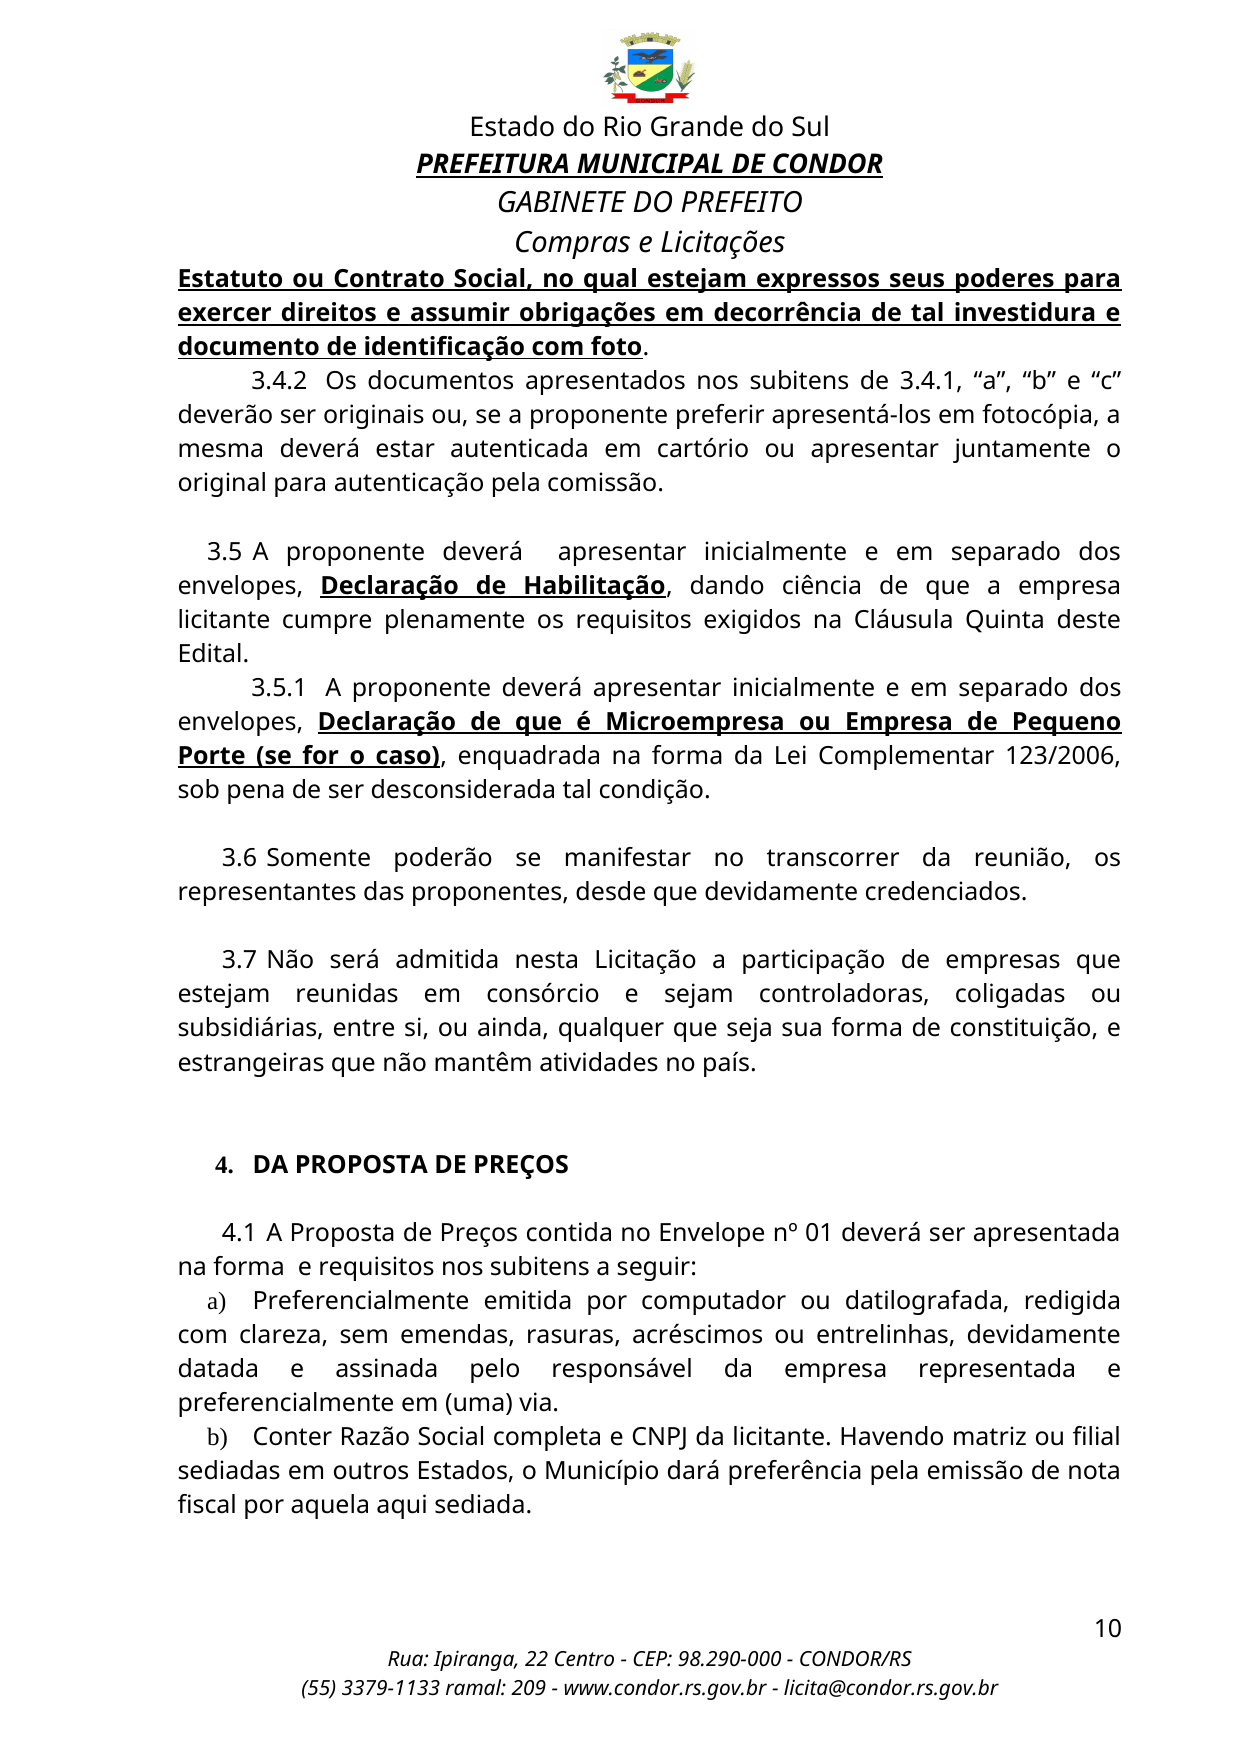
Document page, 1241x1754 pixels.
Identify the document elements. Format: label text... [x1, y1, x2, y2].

list Somente poderão se manifestar no transcorrer da reunião, os representantes das proponentes, desde que devidamente credenciados. [177, 840, 1122, 908]
list Conter Razão Social completa e CNPJ da licitante. Havendo matriz ou filial sediadas em outros Estados, o Município dará preferência pela emissão de nota fiscal por aquela aqui sediada. [177, 1419, 1122, 1521]
list A proponente deverá apresentar inicialmente e em separado dos envelopes, Declaração de Habilitação, dando ciência de que a empresa licitante cumpre plenamente os requisitos exigidos na Cláusula Quinta deste Edital. [177, 533, 1122, 669]
list Não será admitida nesta Licitação a participação de empresas que estejam reunidas em consórcio e sejam controladoras, coligadas ou subsidiárias, entre si, ou ainda, qualquer que seja sua forma de constituição, e estrangeiras que não mantêm atividades no país. [177, 942, 1122, 1078]
picture [602, 29, 698, 108]
list exercer direitos e assumir obrigações em decorrência de tal investidura e documento de identificação com foto. [177, 290, 1122, 363]
list A proponente deverá apresentar inicialmente e em separado dos envelopes, Declaração de que é Microempresa ou Empresa de Pequeno Porte (se for o caso), enquadrada na forma da Lei Complementar 123/2006, sob pena de ser desconsiderada tal condição. [177, 669, 1122, 806]
list Estatuto ou Contrato Social, no qual estejam expressos seus poderes para [177, 261, 1122, 289]
list DA PROPOSTA DE PREÇOS [215, 1146, 1122, 1180]
list Preferencialmente emitida por computador ou datilografada, redigida com clareza, sem emendas, rasuras, acréscimos ou entrelinhas, devidamente datada e assinada pelo responsável da empresa representada e preferencialmente em (uma) via. [177, 1283, 1122, 1419]
list Os documentos apresentados nos subitens de 3.4.1, “a”, “b” e “c” deverão ser originais ou, se a proponente preferir apresentá-los em fotocópia, a mesma deverá estar autenticada em cartório ou apresentar juntamente o original para autenticação pela comissão. [177, 363, 1122, 499]
list A Proposta de Preços contida no Envelope nº 01 deverá ser apresentada na forma e requisitos nos subitens a seguir: [177, 1214, 1122, 1283]
